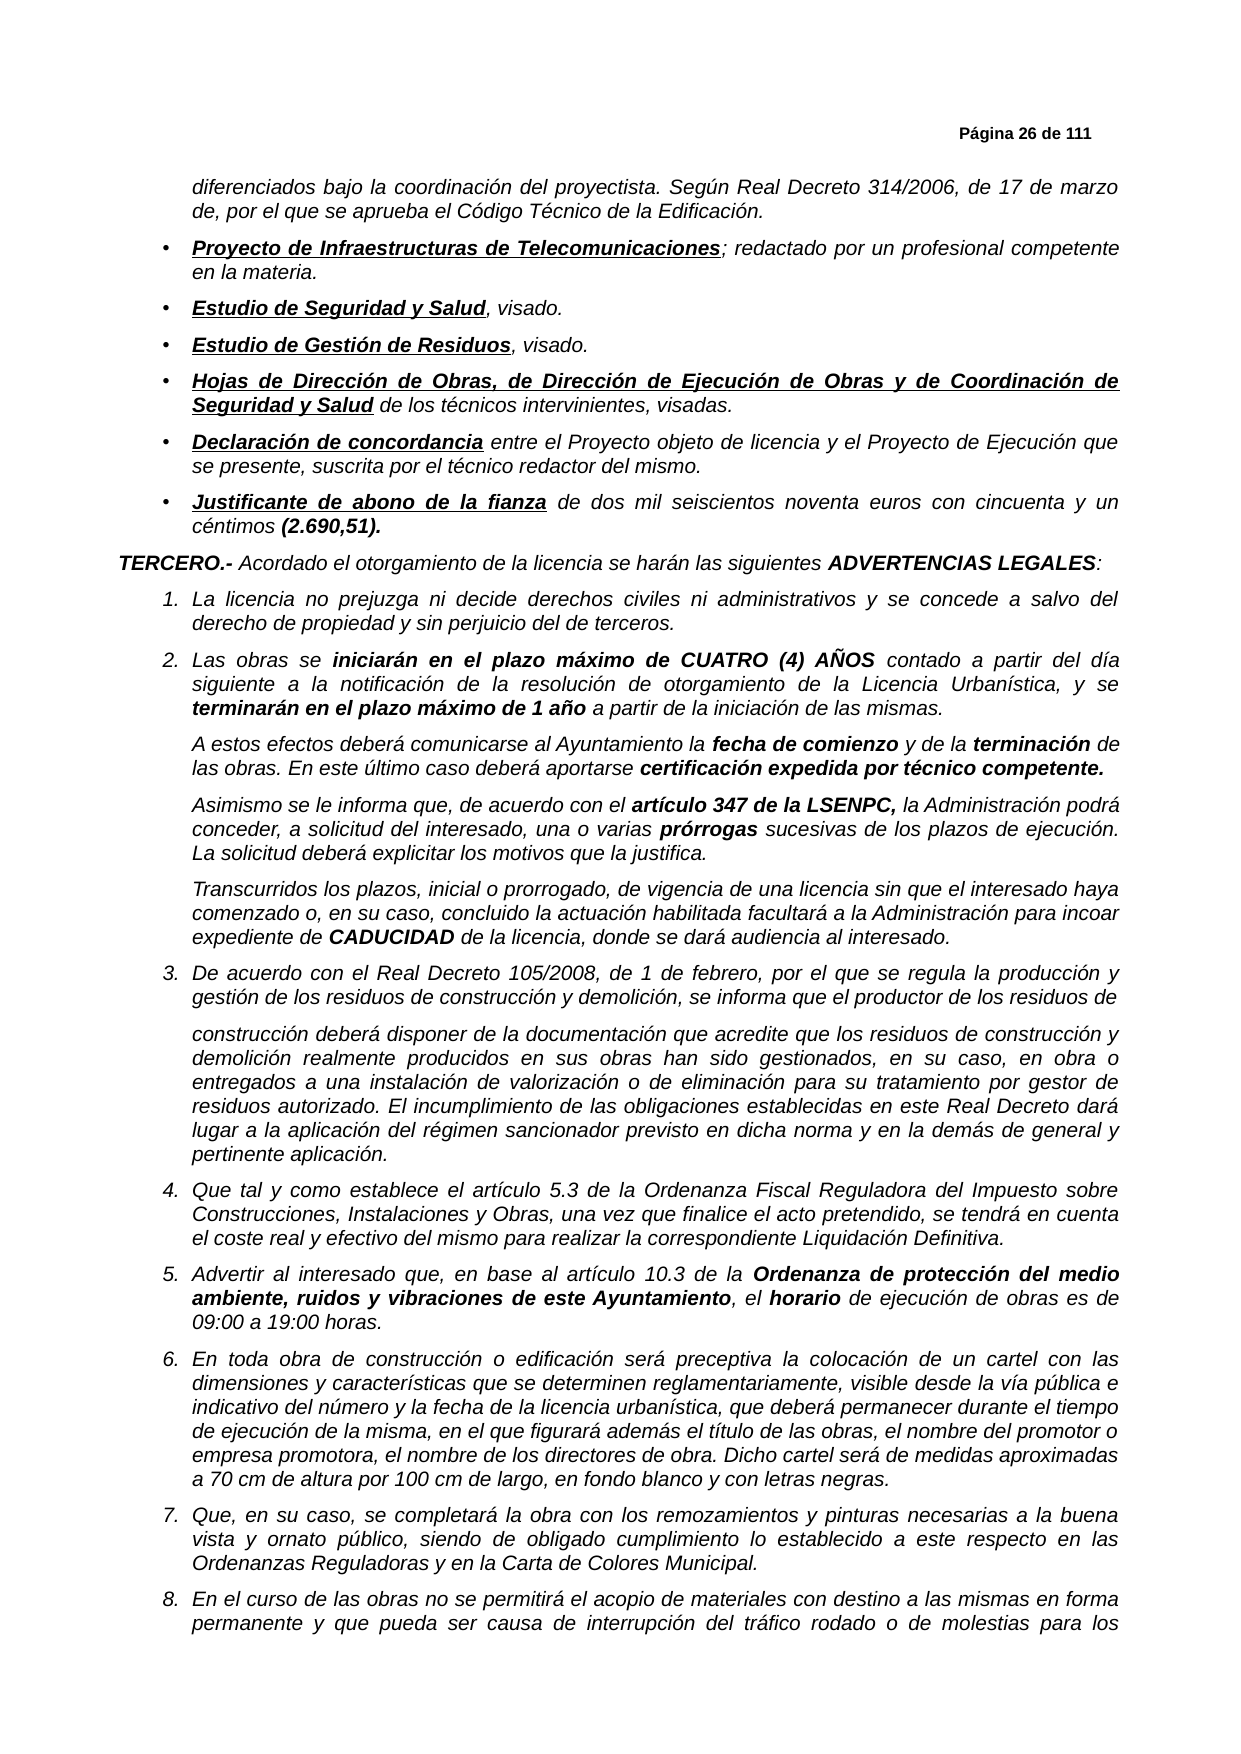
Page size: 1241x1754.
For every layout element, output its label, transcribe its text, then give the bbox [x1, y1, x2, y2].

list Proyecto de Infraestructuras de Telecomunicaciones; redactado por un profesional competente en la materia. [162, 236, 1122, 283]
list Las obras se iniciarán en el plazo máximo de CUATRO (4) AÑOS contado a partir del día siguiente a la notificación de la resolución de otorgamiento de la Licencia Urbanística, y se terminarán en el plazo máximo de 1 año a partir de la iniciación de las mismas. [162, 648, 1122, 719]
list Que tal y como establece el artículo 5.3 de la Ordenanza Fiscal Reguladora del Impuesto sobre Construcciones, Instalaciones y Obras, una vez que finalice el acto pretendido, se tendrá en cuenta el coste real y efectivo del mismo para realizar la correspondiente Liquidación Definitiva. [162, 1178, 1122, 1250]
list De acuerdo con el Real Decreto 105/2008, de 1 de febrero, por el que se regula la producción y gestión de los residuos de construcción y demolición, se informa que el productor de los residuos de [162, 961, 1122, 1009]
list En toda obra de construcción o edificación será preceptiva la colocación de un cartel con las dimensiones y características que se determinen reglamentariamente, visible desde la vía pública e indicativo del número y la fecha de la licencia urbanística, que deberá permanecer durante el tiempo de ejecución de la misma, en el que figurará además el título de las obras, el nombre del promotor o empresa promotora, el nombre de los directores de obra. Dicho cartel será de medidas aproximadas a 70 cm de altura por 100 cm de largo, en fondo blanco y con letras negras. [162, 1347, 1122, 1490]
list Estudio de Seguridad y Salud, visado. [162, 296, 1122, 320]
list Justificante de abono de la fianza de dos mil seiscientos noventa euros con cincuenta y un céntimos (2.690,51). [162, 490, 1122, 538]
list Asimismo se le informa que, de acuerdo con el artículo 347 de la LSENPC, la Administración podrá conceder, a solicitud del interesado, una o varias prórrogas sucesivas de los plazos de ejecución. La solicitud deberá explicitar los motivos que la justifica. [162, 792, 1122, 864]
list diferenciados bajo la coordinación del proyectista. Según Real Decreto 314/2006, de 17 de marzo de, por el que se aprueba el Código Técnico de la Edificación. [162, 175, 1122, 223]
list Transcurridos los plazos, inicial o prorrogado, de vigencia de una licencia sin que el interesado haya comenzado o, en su caso, concluido la actuación habilitada facultará a la Administración para incoar expediente de CADUCIDAD de la licencia, donde se dará audiencia al interesado. [162, 877, 1122, 949]
list construcción deberá disponer de la documentación que acredite que los residuos de construcción y demolición realmente producidos en sus obras han sido gestionados, en su caso, en obra o entregados a una instalación de valorización o de eliminación para su tratamiento por gestor de residuos autorizado. El incumplimiento de las obligaciones establecidas en este Real Decreto dará lugar a la aplicación del régimen sancionador previsto en dicha norma y en la demás de general y pertinente aplicación. [162, 1022, 1122, 1165]
list Advertir al interesado que, en base al artículo 10.3 de la Ordenanza de protección del medio ambiente, ruidos y vibraciones de este Ayuntamiento, el horario de ejecución de obras es de 09:00 a 19:00 horas. [162, 1262, 1122, 1334]
list Declaración de concordancia entre el Proyecto objeto de licencia y el Proyecto de Ejecución que se presente, suscrita por el técnico redactor del mismo. [162, 430, 1122, 478]
list La licencia no prejuzga ni decide derechos civiles ni administrativos y se concede a salvo del derecho de propiedad y sin perjuicio del de terceros. [162, 587, 1122, 635]
list A estos efectos deberá comunicarse al Ayuntamiento la fecha de comienzo y de la terminación de las obras. En este último caso deberá aportarse certificación expedida por técnico competente. [162, 732, 1122, 780]
list Estudio de Gestión de Residuos, visado. [162, 333, 1122, 357]
list Hojas de Dirección de Obras, de Dirección de Ejecución de Obras y de Coordinación de Seguridad y Salud de los técnicos intervinientes, visadas. [162, 369, 1122, 417]
list En el curso de las obras no se permitirá el acopio de materiales con destino a las mismas en forma permanente y que pueda ser causa de interrupción del tráfico rodado o de molestias para los [162, 1587, 1122, 1635]
text TERCERO.- Acordado el otorgamiento de la licencia se harán las siguientes ADVERTENCIAS LEGALES: [118, 551, 1122, 575]
list Que, en su caso, se completará la obra con los remozamientos y pinturas necesarias a la buena vista y ornato público, siendo de obligado cumplimiento lo establecido a este respecto en las Ordenanzas Reguladoras y en la Carta de Colores Municipal. [162, 1503, 1122, 1575]
